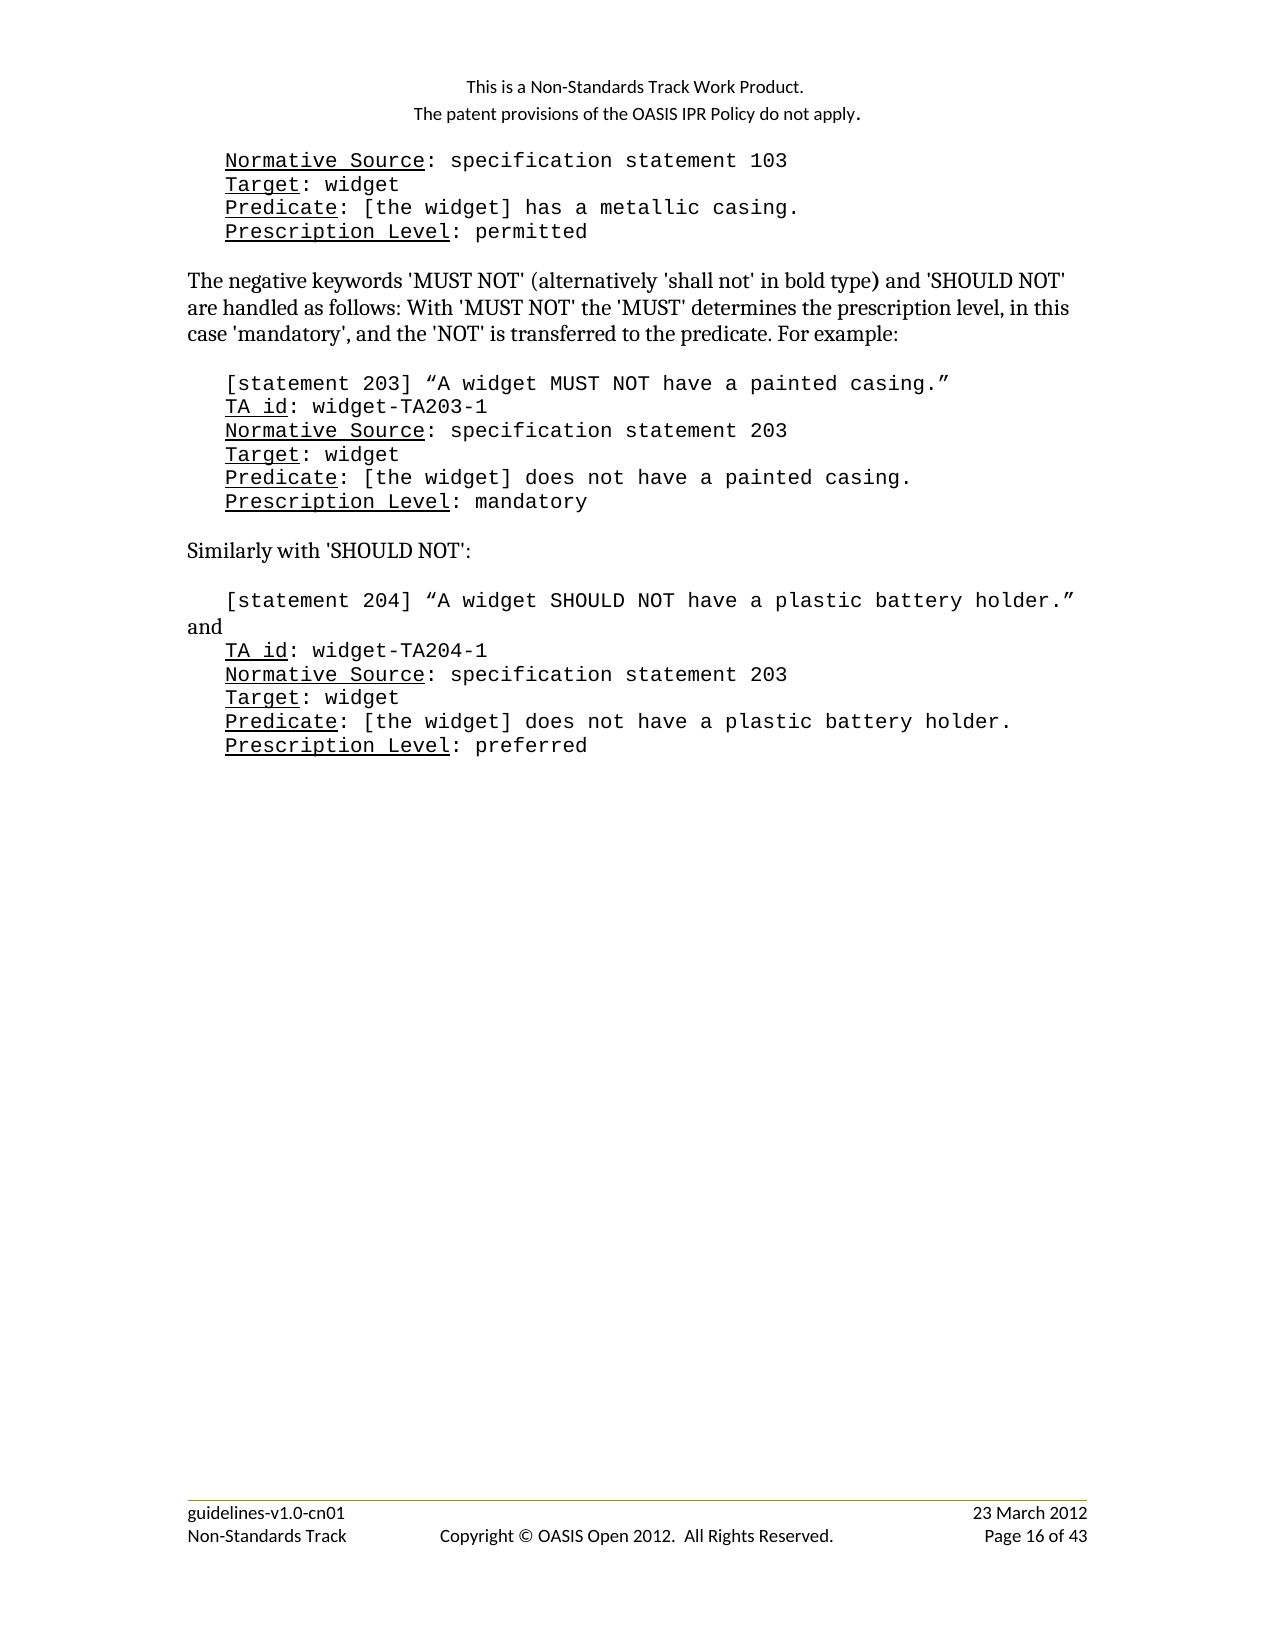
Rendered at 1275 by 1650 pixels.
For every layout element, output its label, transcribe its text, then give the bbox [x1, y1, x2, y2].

text Target: widget [225, 444, 1087, 467]
text Prescription Level: mandatory [225, 491, 1087, 514]
text Prescription Level: permitted [225, 221, 1087, 244]
text TA id: widget-TA203-1 [225, 396, 1087, 420]
text Predicate: [the widget] does not have a painted casing. [225, 467, 1087, 491]
text Predicate: [the widget] has a metallic casing. [225, 197, 1087, 221]
text and [187, 614, 1087, 640]
text The negative keywords 'MUST NOT' (alternatively 'shall not' in bold type) and 'SHOULD NOT' are handled as follows: With 'MUST NOT' the 'MUST' determines the prescription level, in this case 'mandatory', and the 'NOT' is transferred to the predicate. For example: [187, 268, 1087, 347]
text Normative Source: specification statement 203 [225, 420, 1087, 444]
text Predicate: [the widget] does not have a plastic battery holder. [225, 711, 1087, 734]
text Normative Source: specification statement 103 [225, 150, 1087, 174]
text Normative Source: specification statement 203 [225, 664, 1087, 687]
text Target: widget [225, 174, 1087, 197]
text Target: widget [225, 687, 1087, 711]
text [statement 204] “A widget SHOULD NOT have a plastic battery holder.” [225, 590, 1087, 614]
text Similarly with 'SHOULD NOT': [187, 538, 1087, 564]
text [statement 203] “A widget MUST NOT have a painted casing.” [225, 373, 1087, 396]
text TA id: widget-TA204-1 [225, 640, 1087, 664]
text Prescription Level: preferred [225, 734, 1087, 758]
